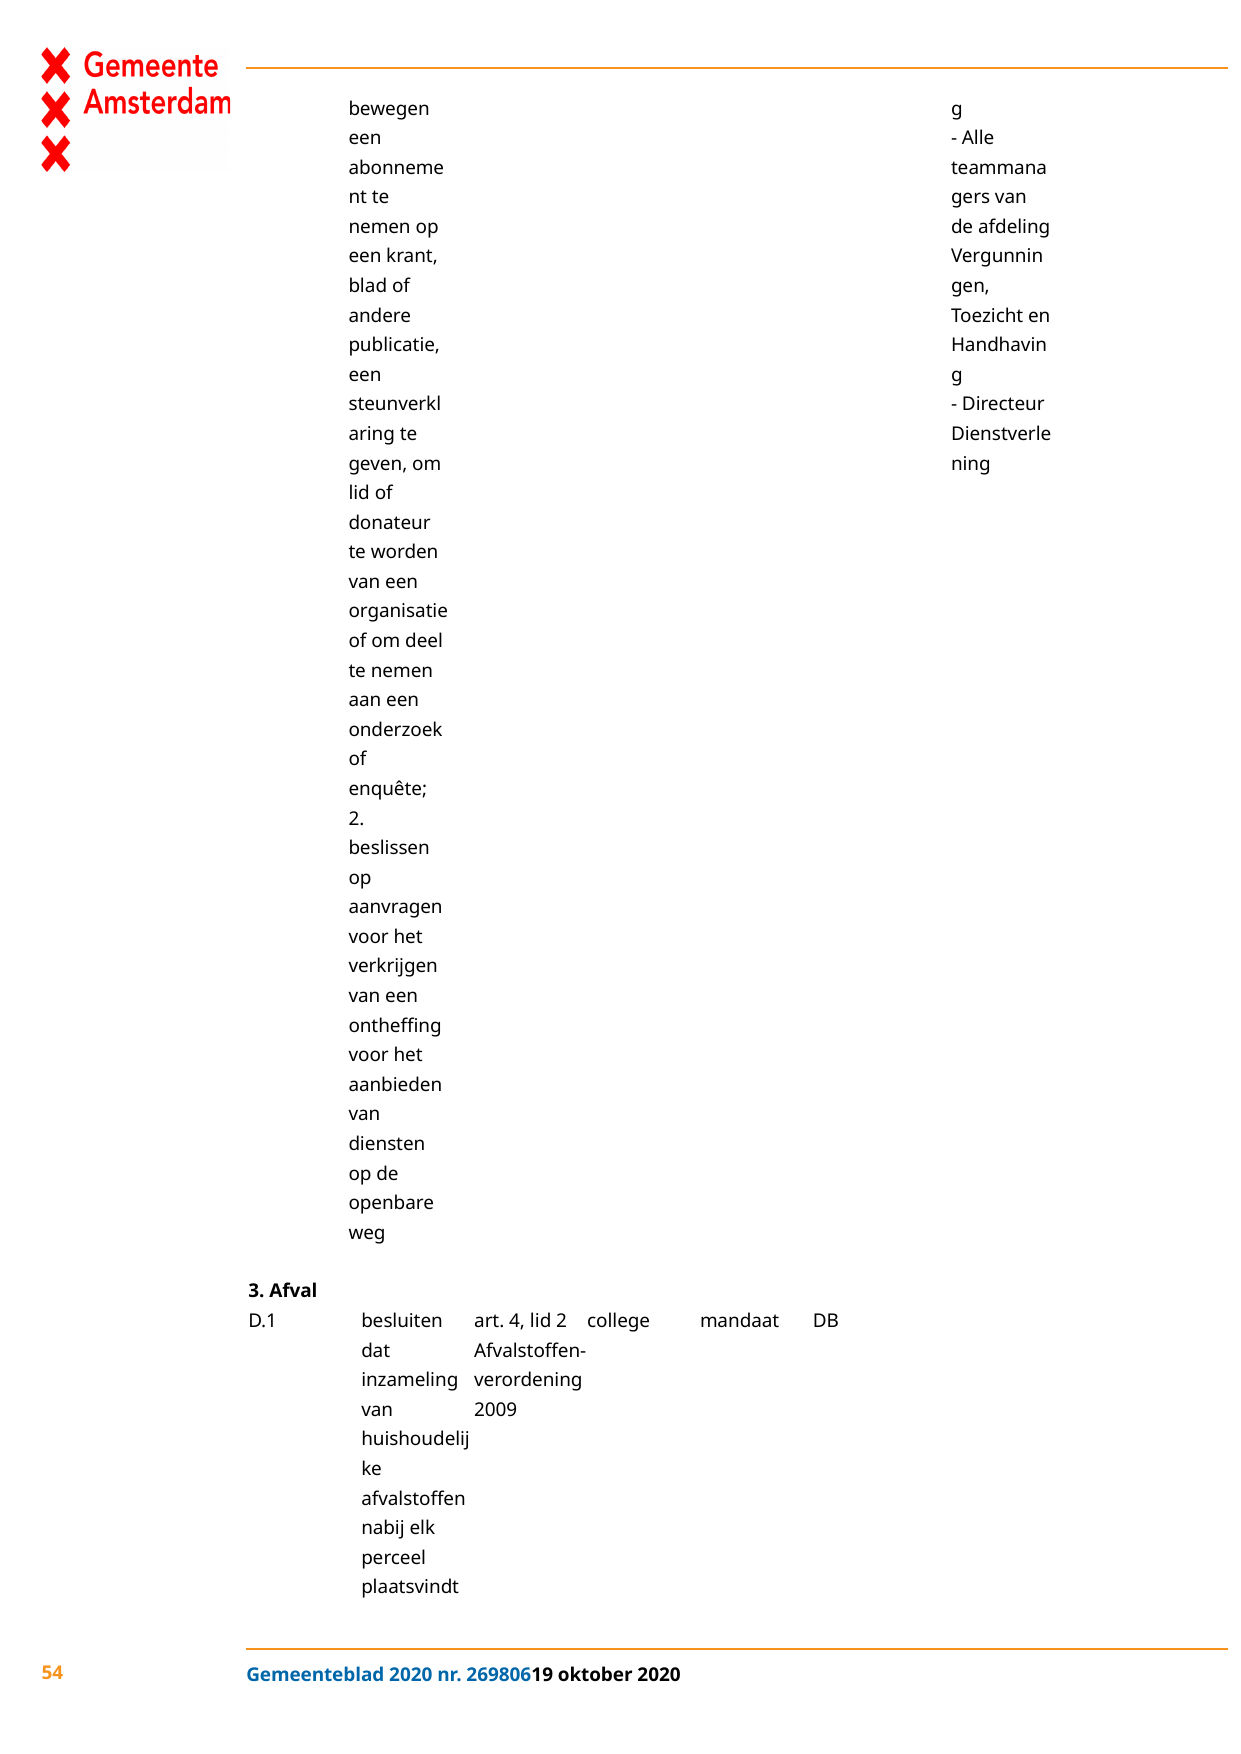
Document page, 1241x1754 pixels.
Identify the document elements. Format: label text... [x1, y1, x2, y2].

table_header art. 4, lid 2 Afvalstoffen-verordening 2009 [474, 1307, 587, 1599]
table_cell [750, 95, 850, 1245]
table_cell g - Alle teammanagers van de afdeling Vergunningen, Toezicht en Handhaving - Directeur Dienstverlening [951, 95, 1051, 1245]
table_header [926, 1307, 1038, 1599]
table_cell [248, 95, 348, 1245]
text 3. Afval [248, 1277, 1152, 1303]
table_header D.1 [248, 1307, 361, 1599]
table_cell [1051, 95, 1152, 1245]
table_cell [850, 95, 951, 1245]
table_header [1039, 1307, 1152, 1599]
table_cell [549, 95, 649, 1245]
table_cell bewegen een abonnement te nemen op een krant, blad of andere publicatie, een steunverklaring te geven, om lid of donateur te worden van een organisatie of om deel te nemen aan een onderzoek of enquête; 2. beslissen op aanvragen voor het verkrijgen van een ontheffing voor het aanbieden van diensten op de openbare weg [348, 95, 449, 1245]
table_cell [449, 95, 549, 1245]
table_header mandaat [700, 1307, 813, 1599]
table_header college [587, 1307, 700, 1599]
table_header DB [813, 1307, 926, 1599]
picture [41, 47, 231, 172]
table_header besluiten dat inzameling van huishoudelijke afvalstoffen nabij elk perceel plaatsvindt [361, 1307, 474, 1599]
table_cell [650, 95, 750, 1245]
